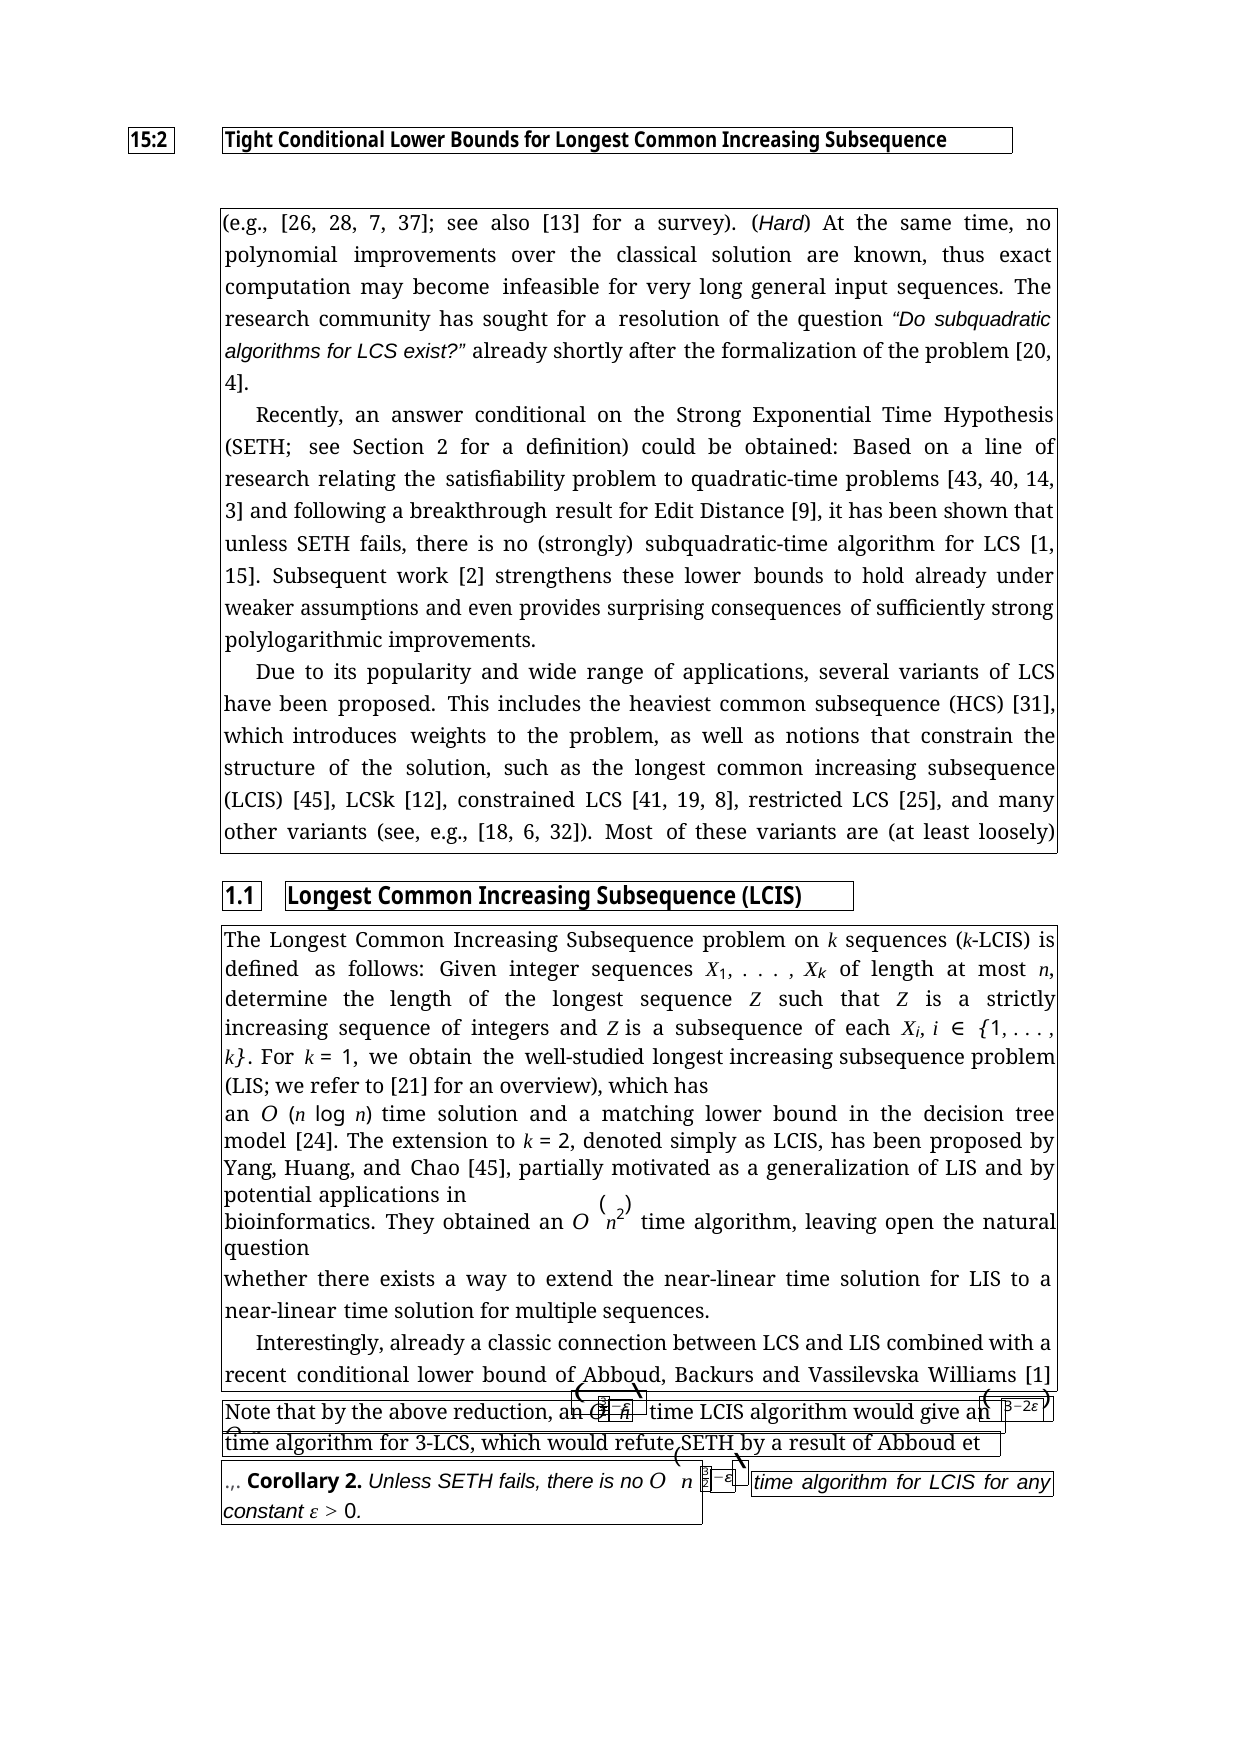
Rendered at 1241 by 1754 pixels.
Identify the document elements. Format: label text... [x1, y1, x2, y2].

text ( \ [578, 1391, 646, 1400]
text time algorithm for 3-LCS, which would refute SETH by a result of Abboud et al. [1]. [224, 1432, 1000, 1456]
text an O (n log n) time solution and a matching lower bound in the decision tree model [24]. The extension to k = 2, denoted simply as LCIS, has been proposed by Yang, Huang, and Chao [45], partially motivated as a generalization of LIS and by potential applications in [224, 1100, 1055, 1208]
text Interestingly, already a classic connection between LCS and LIS combined with a recent conditional lower bound of Abboud, Backurs and Vassilevska Williams [1] yields a partial negative answer assuming SETH. [224, 1328, 1052, 1391]
text bioinformatics. They obtained an O (n2) time algorithm, leaving open the natural question [224, 1208, 1057, 1261]
text ( ) [1047, 1397, 1053, 1407]
text 2 [702, 1478, 710, 1489]
text 15:2 [130, 128, 174, 153]
text The Longest Common Increasing Subsequence problem on k sequences (k-LCIS) is defined as follows: Given integer sequences X1, . . . , Xk of length at most n, determine the length of the longest sequence Z such that Z is a strictly increasing sequence of integers and Z is a subsequence of each Xi, i ∈ {1, . . . , k}. For k = 1, we obtain the well-studied longest increasing subsequence problem (LIS; we refer to [21] for an overview), which has [224, 926, 1055, 1099]
text 3−2ε [1003, 1399, 1043, 1415]
text Tight Conditional Lower Bounds for Longest Common Increasing Subsequence [224, 128, 1012, 153]
text 3 [702, 1467, 711, 1478]
text (e.g., [26, 28, 7, 37]; see also [13] for a survey). (Hard) At the same time, no polynomial improvements over the classical solution are known, thus exact computation may become infeasible for very long general input sequences. The research community has sought for a resolution of the question “Do subquadratic algorithms for LCS exist?” already shortly after the formalization of the problem [20, 4]. [222, 209, 1052, 397]
text Due to its popularity and wide range of applications, several variants of LCS have been proposed. This includes the heaviest common subsequence (HCS) [31], which introduces weights to the problem, as well as notions that constrain the structure of the solution, such as the longest common increasing subsequence (LCIS) [45], LCSk [12], constrained LCS [41, 19, 8], restricted LCS [25], and many other variants (see, e.g., [18, 6, 32]). Most of these variants are (at least loosely) motivated by biological sequence comparison tasks. To the best of our knowledge, in the above list, LCIS is the only LCS variant for which (1) the best known algorithms run in quadratic time in the worst case and (2) its definition does not include LCS as a special case (for such generalizations of LCS, the quadratic-time SETH hardness of LCS [1, 15] would transfer immediately). As such, it is open to determine whether there are (strongly) subquadratic algorithms for LCIS or whether such algorithms can be ruled out under SETH. The starting point of our work is to settle this question. [224, 657, 1055, 853]
text Note that by the above reduction, an O n time LCIS algorithm would give an O n [224, 1401, 1005, 1432]
text Longest Common Increasing Subsequence (LCIS) [287, 882, 853, 910]
text .,. Corollary 2. Unless SETH fails, there is no O (n [223, 1461, 702, 1496]
text constant ε > 0. [223, 1496, 702, 1524]
text Recently, an answer conditional on the Strong Exponential Time Hypothesis (SETH; see Section 2 for a definition) could be obtained: Based on a line of research relating the satisfiability problem to quadratic-time problems [43, 40, 14, 3] and following a breakthrough result for Edit Distance [9], it has been shown that unless SETH fails, there is no (strongly) subquadratic-time algorithm for LCS [1, 15]. Subsequent work [2] strengthens these lower bounds to hold already under weaker assumptions and even provides surprising consequences of sufficiently strong polylogarithmic improvements. [224, 400, 1054, 653]
text 2 [600, 1407, 609, 1419]
text 1.1 [224, 882, 261, 910]
text whether there exists a way to extend the near-linear time solution for LIS to a near-linear time solution for multiple sequences. [224, 1264, 1052, 1324]
text −ε [712, 1470, 734, 1485]
text time algorithm for LCIS for any [754, 1472, 1053, 1494]
text \ [734, 1461, 748, 1471]
